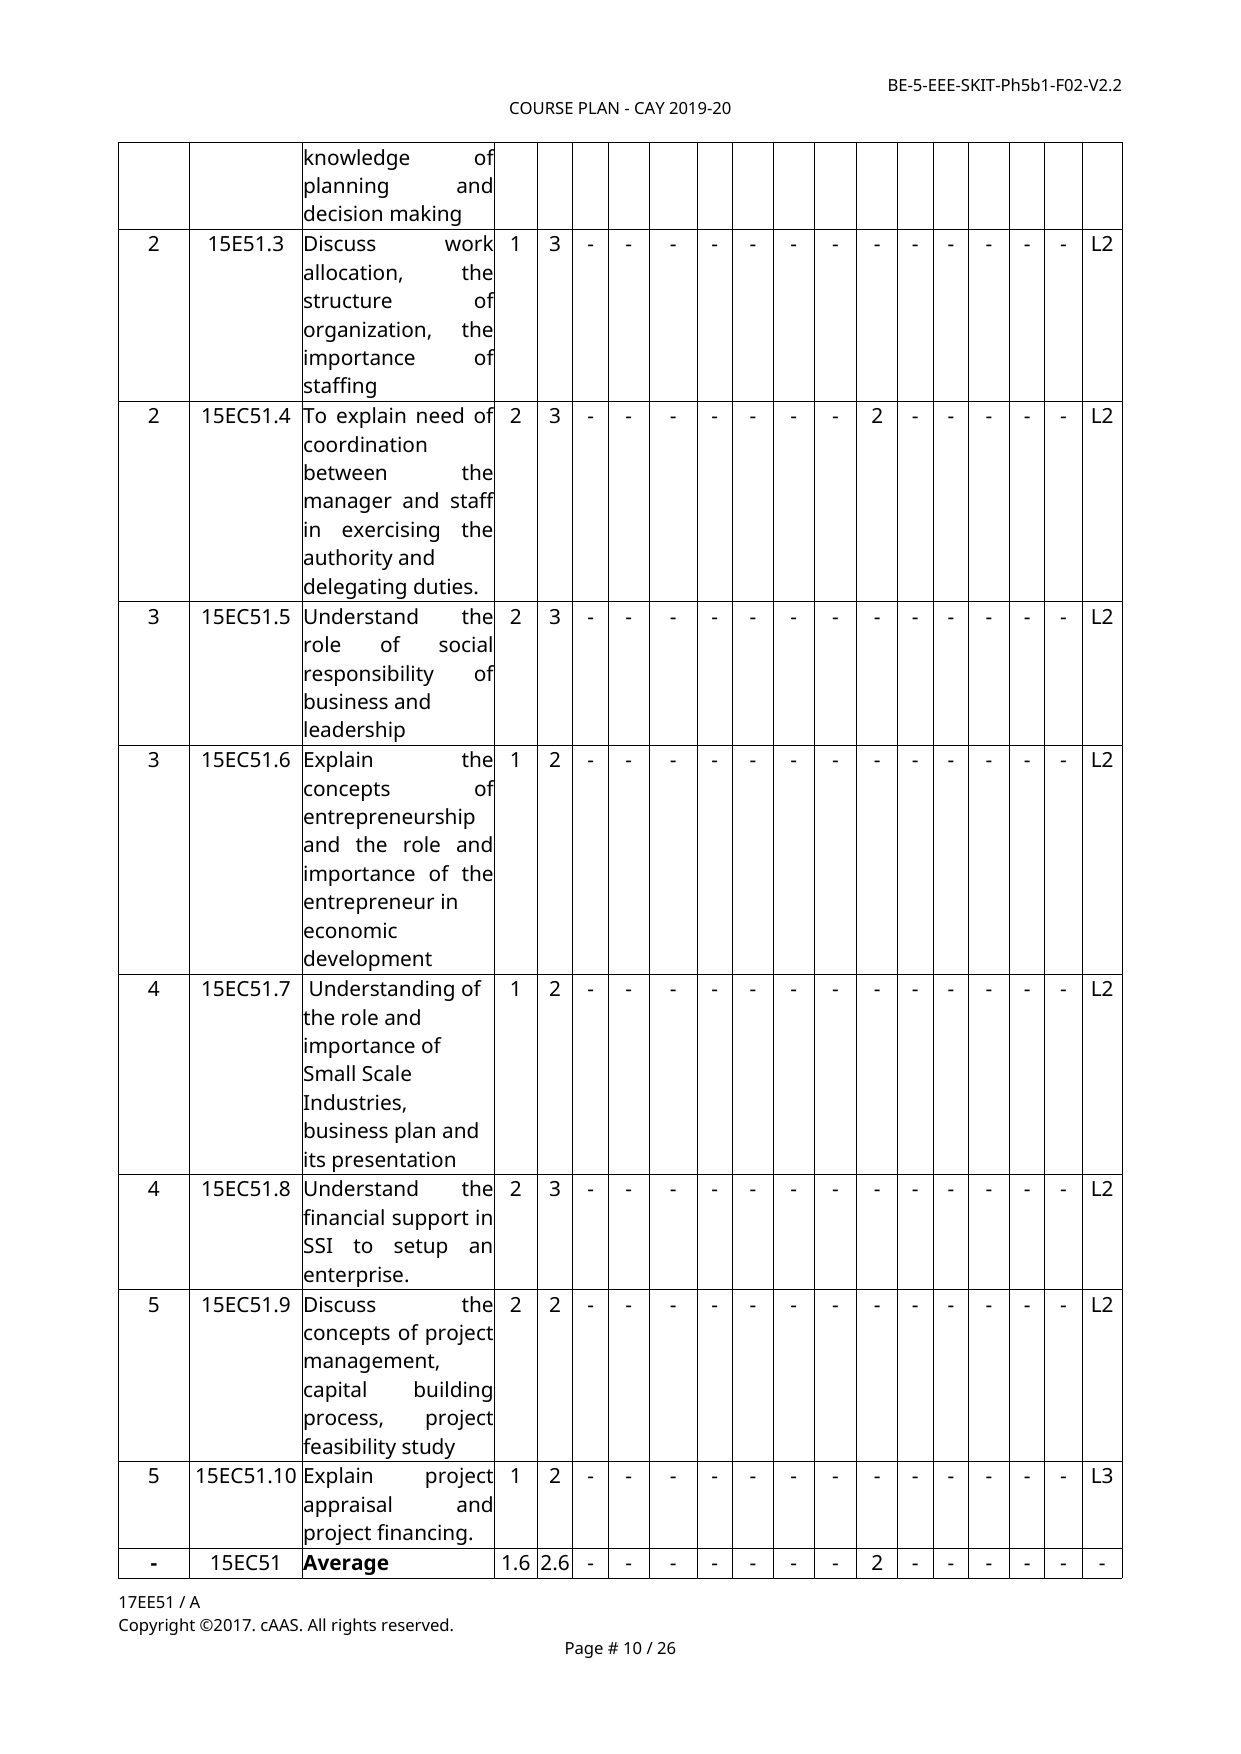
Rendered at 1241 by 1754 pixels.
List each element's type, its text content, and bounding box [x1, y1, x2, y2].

table_cell - [609, 975, 649, 1174]
table_cell - [698, 402, 732, 601]
table_cell - [733, 402, 773, 601]
table_cell - [815, 402, 856, 601]
table_cell - [774, 143, 814, 229]
table_cell 1 [495, 230, 537, 401]
table_cell - [1010, 1175, 1044, 1289]
table_cell 15EC51.7 [190, 975, 302, 1174]
table_cell - [650, 1290, 697, 1461]
table_cell - [898, 1175, 933, 1289]
table_cell knowledge of planning and decision making [303, 143, 494, 229]
table_cell - [609, 746, 649, 973]
table_cell 4 [119, 1175, 189, 1289]
table_cell - [1010, 230, 1044, 401]
table_cell 15EC51 [190, 1549, 302, 1577]
table_cell - [733, 1549, 773, 1577]
table_cell - [969, 143, 1009, 229]
table_cell - [774, 402, 814, 601]
table_cell - [1045, 1175, 1082, 1289]
table_cell - [698, 143, 732, 229]
table_cell L2 [1083, 1175, 1122, 1289]
table_cell - [815, 975, 856, 1174]
table_cell 15EC51.10 [190, 1462, 302, 1548]
table_cell - [698, 230, 732, 401]
table_cell - [815, 746, 856, 973]
table_cell - [609, 230, 649, 401]
table_cell - [1010, 746, 1044, 973]
table_cell - [934, 402, 968, 601]
table_cell 2 [495, 1290, 537, 1461]
table_cell Explain project appraisal and project financing. [303, 1462, 494, 1548]
table_cell - [119, 1549, 189, 1577]
table_cell - [650, 1175, 697, 1289]
table_cell - [573, 1462, 608, 1548]
table_cell 3 [538, 602, 572, 744]
table_cell - [1045, 746, 1082, 973]
table_cell - [774, 975, 814, 1174]
table_cell 3 [119, 746, 189, 973]
table_cell - [609, 1175, 649, 1289]
table_cell - [573, 1290, 608, 1461]
table_cell - [774, 230, 814, 401]
table_cell - [1010, 402, 1044, 601]
table_cell - [934, 602, 968, 744]
table_cell - [1010, 1462, 1044, 1548]
table_cell - [857, 143, 897, 229]
table_cell - [1010, 143, 1044, 229]
table_cell - [573, 975, 608, 1174]
table_cell - [733, 602, 773, 744]
table_cell - [698, 602, 732, 744]
table_cell 2 [495, 602, 537, 744]
table_cell 2 [119, 402, 189, 601]
table_cell - [573, 602, 608, 744]
table_cell - [815, 602, 856, 744]
table_cell - [934, 1175, 968, 1289]
table_cell - [698, 1462, 732, 1548]
table_cell - [1010, 1549, 1044, 1577]
table_cell - [969, 602, 1009, 744]
table_cell - [969, 1290, 1009, 1461]
table_cell 15EC51.8 [190, 1175, 302, 1289]
table_cell 4 [119, 975, 189, 1174]
table_cell [495, 143, 537, 229]
table_cell - [898, 230, 933, 401]
table_cell - [1010, 975, 1044, 1174]
table_cell - [650, 975, 697, 1174]
table_cell - [650, 143, 697, 229]
table_cell 3 [538, 230, 572, 401]
table_cell - [934, 975, 968, 1174]
table_cell - [774, 1175, 814, 1289]
table_cell - [733, 1290, 773, 1461]
table_cell 2 [538, 1290, 572, 1461]
table_cell L2 [1083, 975, 1122, 1174]
table_cell - [573, 1549, 608, 1577]
table_cell 15E51.3 [190, 230, 302, 401]
table_cell 3 [538, 1175, 572, 1289]
table_cell - [573, 230, 608, 401]
table_cell Understand the financial support in SSI to setup an enterprise. [303, 1175, 494, 1289]
table_cell 15EC51.5 [190, 602, 302, 744]
table_cell - [857, 602, 897, 744]
table_cell - [857, 746, 897, 973]
table_cell 2 [495, 402, 537, 601]
table_cell 2 [857, 402, 897, 601]
table_cell - [774, 1462, 814, 1548]
table_cell 3 [119, 602, 189, 744]
table_cell [190, 143, 302, 229]
table_cell 1 [495, 1462, 537, 1548]
table_cell - [898, 402, 933, 601]
table_cell - [969, 975, 1009, 1174]
table_cell 2 [857, 1549, 897, 1577]
table_cell - [1045, 1549, 1082, 1577]
table_cell 5 [119, 1462, 189, 1548]
table_cell - [1045, 402, 1082, 601]
table_cell 5 [119, 1290, 189, 1461]
table_cell 2.6 [538, 1549, 572, 1577]
table_cell 15EC51.4 [190, 402, 302, 601]
table_cell - [698, 1175, 732, 1289]
table_cell - [698, 746, 732, 973]
table_cell - [1045, 143, 1082, 229]
table_cell 2 [538, 746, 572, 973]
table_cell - [650, 402, 697, 601]
table_cell - [969, 230, 1009, 401]
table_cell 2 [119, 230, 189, 401]
table_cell - [650, 1549, 697, 1577]
table_cell - [857, 1290, 897, 1461]
table_cell 2 [538, 1462, 572, 1548]
table_cell - [857, 975, 897, 1174]
table_cell - [650, 746, 697, 973]
table_cell - [650, 1462, 697, 1548]
table_cell 3 [538, 402, 572, 601]
table_cell - [815, 1290, 856, 1461]
table_cell - [698, 975, 732, 1174]
table_cell - [1045, 1290, 1082, 1461]
table_cell - [733, 975, 773, 1174]
table_cell - [934, 1290, 968, 1461]
table_cell - [898, 1462, 933, 1548]
table_cell - [733, 230, 773, 401]
table_cell - [733, 746, 773, 973]
table_cell 1 [495, 746, 537, 973]
table_cell - [857, 1462, 897, 1548]
table_cell - [650, 230, 697, 401]
table_cell - [815, 1549, 856, 1577]
table_cell - [609, 402, 649, 601]
table_cell 15EC51.6 [190, 746, 302, 973]
table_cell Discuss the concepts of project management, capital building process, project feasibility study [303, 1290, 494, 1461]
table_cell - [815, 1462, 856, 1548]
table_cell 1 [495, 975, 537, 1174]
table_cell - [609, 602, 649, 744]
table_cell - [1045, 975, 1082, 1174]
table_cell - [1010, 602, 1044, 744]
table_cell - [969, 402, 1009, 601]
table_cell - [774, 602, 814, 744]
table_cell - [934, 1462, 968, 1548]
table_cell - [650, 602, 697, 744]
table_cell - [857, 1175, 897, 1289]
table_cell - [969, 1462, 1009, 1548]
table_cell - [609, 1462, 649, 1548]
table_cell - [774, 1549, 814, 1577]
table_cell L2 [1083, 1290, 1122, 1461]
table_cell - [609, 1549, 649, 1577]
table_cell [538, 143, 572, 229]
table_cell [1083, 143, 1122, 229]
table_cell - [969, 1175, 1009, 1289]
table_cell Understand the role of social responsibility of business and leadership [303, 602, 494, 744]
table_cell - [815, 1175, 856, 1289]
table_cell - [698, 1290, 732, 1461]
table_cell - [1045, 230, 1082, 401]
table_cell - [969, 1549, 1009, 1577]
table_cell - [1045, 1462, 1082, 1548]
table_cell 2 [538, 975, 572, 1174]
table_cell - [898, 975, 933, 1174]
table_cell - [573, 143, 608, 229]
table_cell To explain need of coordination between the manager and staff in exercising the authority and delegating duties. [303, 402, 494, 601]
table_cell - [898, 746, 933, 973]
table_cell L2 [1083, 402, 1122, 601]
table_cell - [969, 746, 1009, 973]
table_cell - [1045, 602, 1082, 744]
table_cell - [733, 143, 773, 229]
table_cell - [934, 1549, 968, 1577]
table_cell Explain the concepts of entrepreneurship and the role and importance of the entrepreneur in economic development [303, 746, 494, 973]
table_cell L3 [1083, 1462, 1122, 1548]
table_cell Understanding of the role and importance of Small Scale Industries, business plan and its presentation [303, 975, 494, 1174]
table_cell - [898, 602, 933, 744]
table_cell - [1083, 1549, 1122, 1577]
table_cell - [934, 746, 968, 973]
table_cell 2 [495, 1175, 537, 1289]
table_cell - [698, 1549, 732, 1577]
table_cell 15EC51.9 [190, 1290, 302, 1461]
table_cell - [815, 143, 856, 229]
table_cell - [573, 402, 608, 601]
table_cell - [934, 143, 968, 229]
table_cell L2 [1083, 230, 1122, 401]
table_cell - [573, 1175, 608, 1289]
table_cell - [733, 1462, 773, 1548]
table_cell - [898, 1290, 933, 1461]
table_cell - [609, 143, 649, 229]
table_cell - [733, 1175, 773, 1289]
table_cell - [774, 1290, 814, 1461]
table_cell - [898, 1549, 933, 1577]
table_cell L2 [1083, 602, 1122, 744]
table_cell 1.6 [495, 1549, 537, 1577]
table_cell [119, 143, 189, 229]
table_cell - [609, 1290, 649, 1461]
table_cell - [573, 746, 608, 973]
table_cell - [815, 230, 856, 401]
table_cell - [857, 230, 897, 401]
table_cell Average [303, 1549, 494, 1577]
table_cell - [774, 746, 814, 973]
table_cell L2 [1083, 746, 1122, 973]
table_cell - [1010, 1290, 1044, 1461]
table_cell - [934, 230, 968, 401]
table_cell Discuss work allocation, the structure of organization, the importance of staffing [303, 230, 494, 401]
table_cell - [898, 143, 933, 229]
